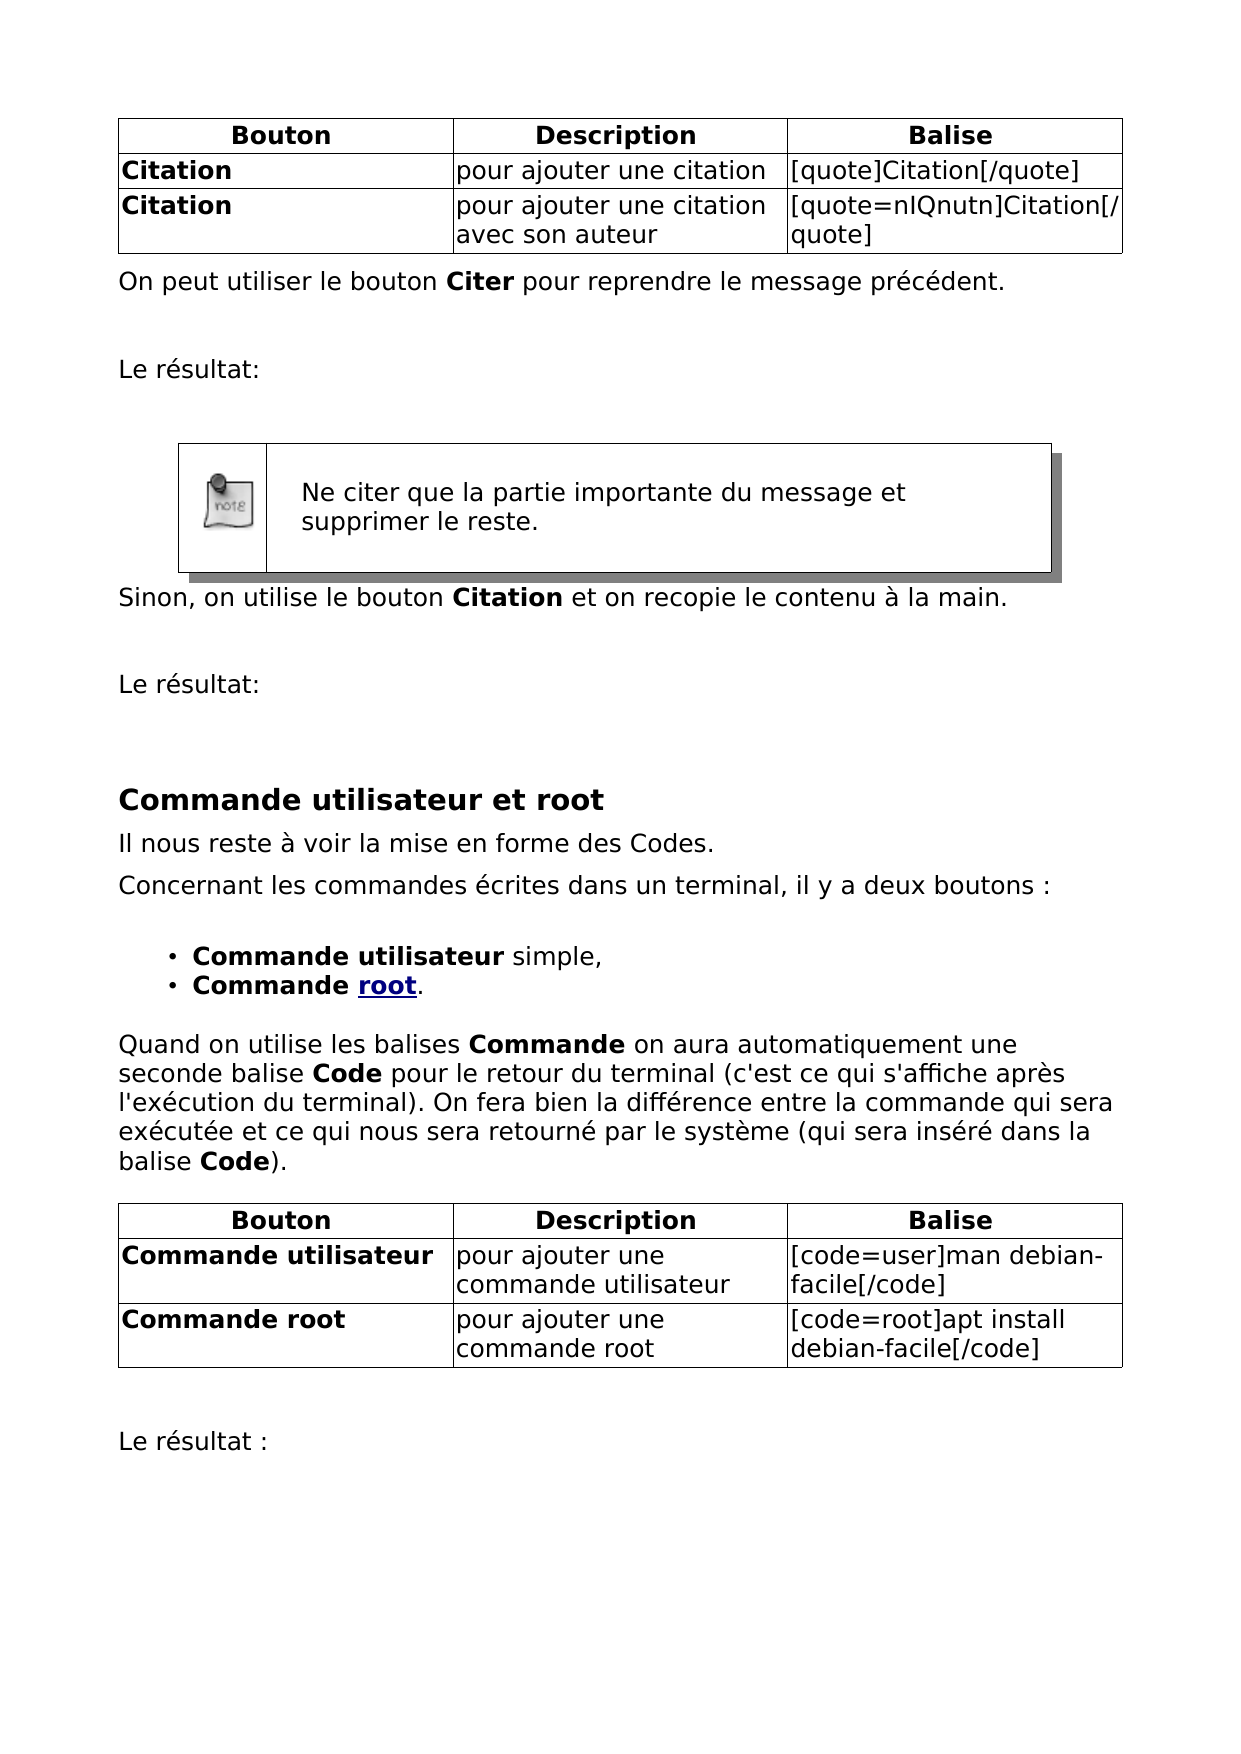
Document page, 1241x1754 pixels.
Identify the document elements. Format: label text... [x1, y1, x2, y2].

table_cell pour ajouter une commande root [454, 1304, 787, 1367]
list Commande root. [177, 971, 1122, 1001]
text Le résultat: [118, 355, 1122, 384]
table_cell Commande utilisateur [119, 1239, 453, 1302]
text Il nous reste à voir la mise en forme des Codes. [118, 829, 1122, 858]
text Quand on utilise les balises Commande on aura automatiquement une seconde balise Code pour le retour du terminal (c'est ce qui s'affiche après l'exécution du terminal). On fera bien la différence entre la commande qui sera exécutée et ce qui nous sera retourné par le système (qui sera inséré dans la balise Code). [118, 1030, 1122, 1176]
text Le résultat: [118, 670, 1122, 699]
table_cell [code=user]man debian-facile[/code] [788, 1239, 1122, 1302]
table_cell [quote=nIQnutn]Citation[/quote] [788, 189, 1122, 253]
table_cell Citation [119, 154, 453, 188]
table_cell [quote]Citation[/quote] [788, 154, 1122, 188]
table_cell pour ajouter une citation [454, 154, 787, 188]
table_cell Citation [119, 189, 453, 253]
text Le résultat : [118, 1428, 1122, 1457]
text Sinon, on utilise le bouton Citation et on recopie le contenu à la main. [118, 583, 1122, 612]
table_header Balise [788, 119, 1122, 153]
table_cell pour ajouter une commande utilisateur [454, 1239, 787, 1302]
subtitle Commande utilisateur et root [118, 783, 1122, 817]
table_cell Commande root [119, 1304, 453, 1367]
table_header Description [454, 119, 787, 153]
picture [190, 466, 266, 542]
table_header Bouton [119, 119, 453, 153]
text On peut utiliser le bouton Citer pour reprendre le message précédent. [118, 267, 1122, 297]
table_header Description [454, 1204, 787, 1238]
table_cell pour ajouter une citation avec son auteur [454, 189, 787, 253]
table_header Balise [788, 1204, 1122, 1238]
table_cell [code=root]apt install debian-facile[/code] [788, 1304, 1122, 1367]
table_header Ne citer que la partie importante du message et supprimer le reste. [267, 444, 1051, 572]
table_header [179, 444, 266, 572]
list Commande utilisateur simple, [177, 942, 1122, 971]
text Concernant les commandes écrites dans un terminal, il y a deux boutons : [118, 871, 1122, 900]
table_header Bouton [119, 1204, 453, 1238]
